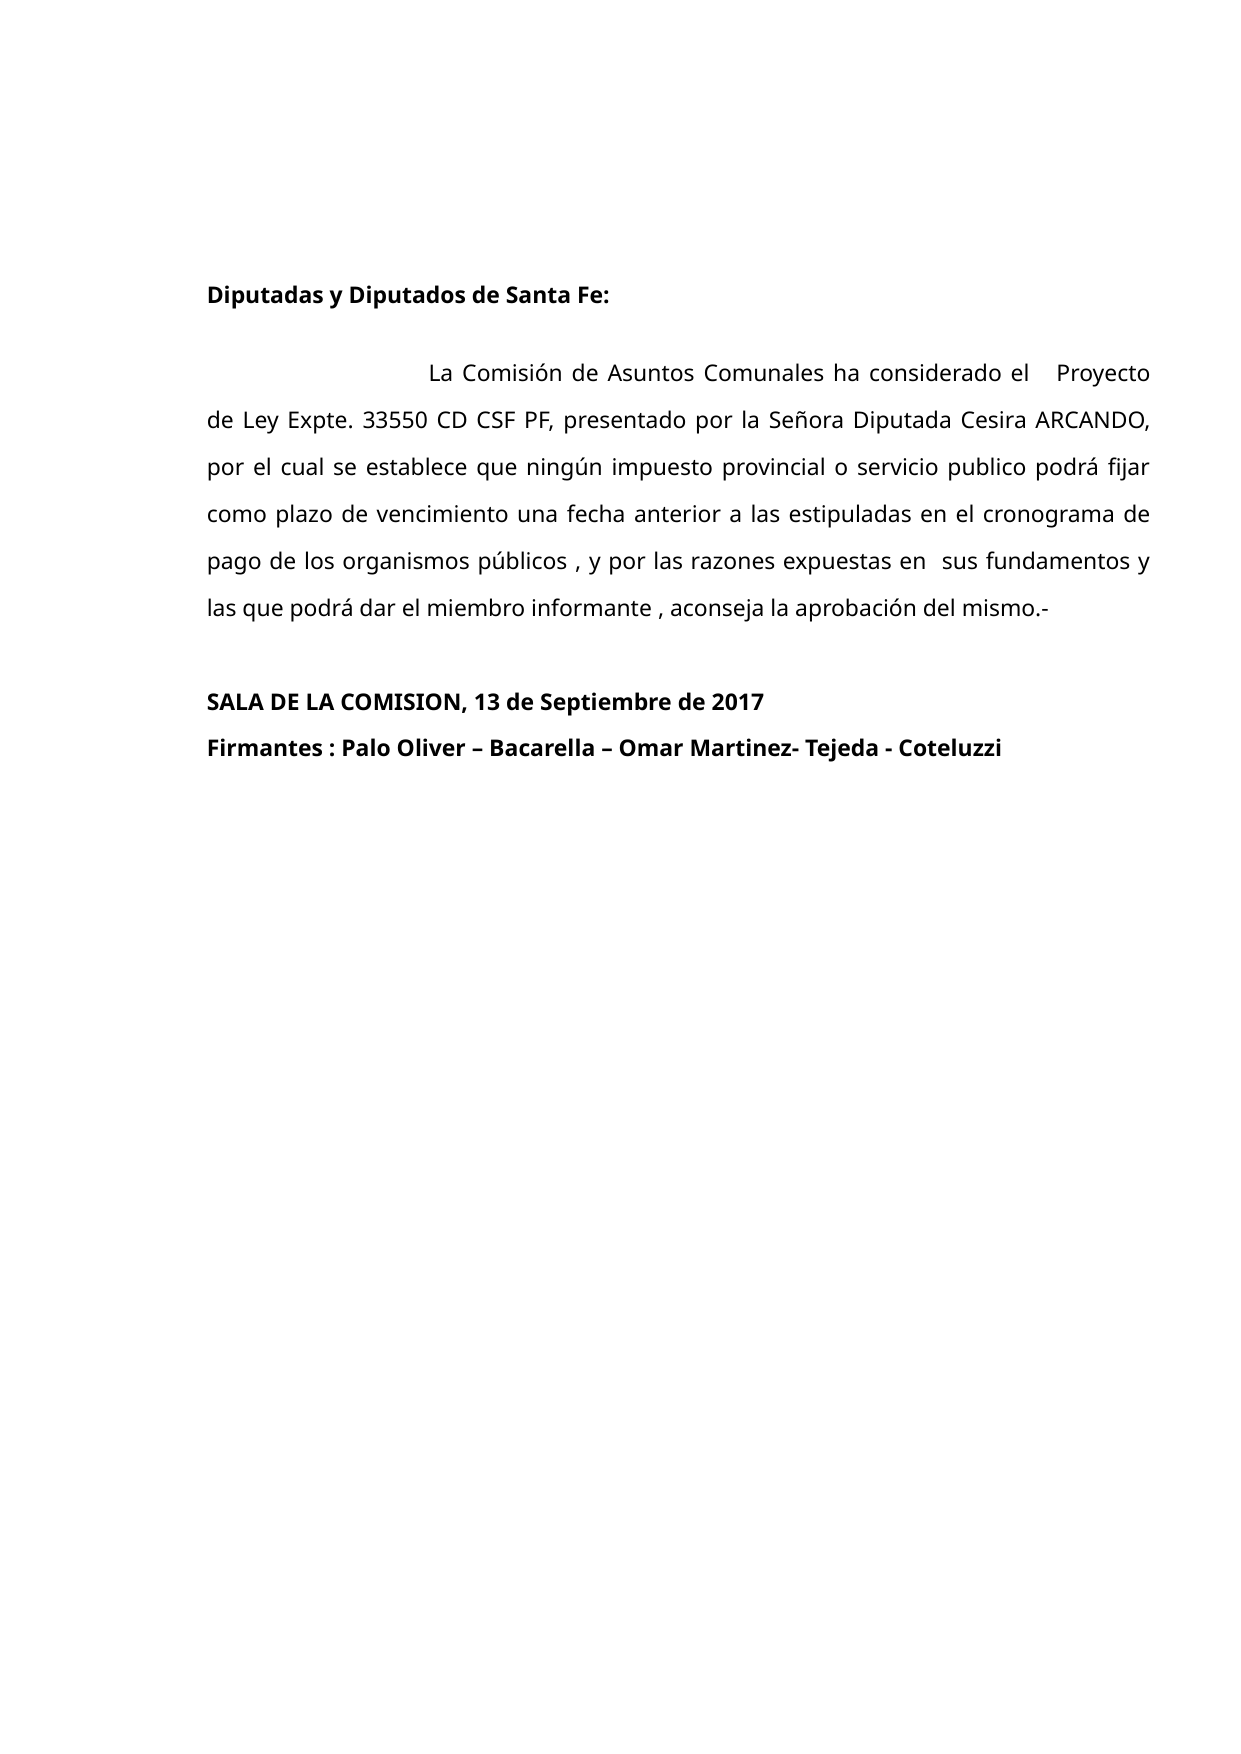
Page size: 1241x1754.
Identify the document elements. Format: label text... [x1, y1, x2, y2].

text SALA DE LA COMISION, 13 de Septiembre de 2017 [207, 686, 1152, 717]
text La Comisión de Asuntos Comunales ha considerado el Proyecto de Ley Expte. 33550 CD CSF PF, presentado por la Señora Diputada Cesira ARCANDO, por el cual se establece que ningún impuesto provincial o servicio publico podrá fijar como plazo de vencimiento una fecha anterior a las estipuladas en el cronograma de pago de los organismos públicos , y por las razones expuestas en sus fundamentos y las que podrá dar el miembro informante , aconseja la aprobación del mismo.- [207, 357, 1152, 623]
text Diputadas y Diputados de Santa Fe: [207, 248, 1152, 311]
text Firmantes : Palo Oliver – Bacarella – Omar Martinez- Tejeda - Coteluzzi [207, 732, 1152, 764]
